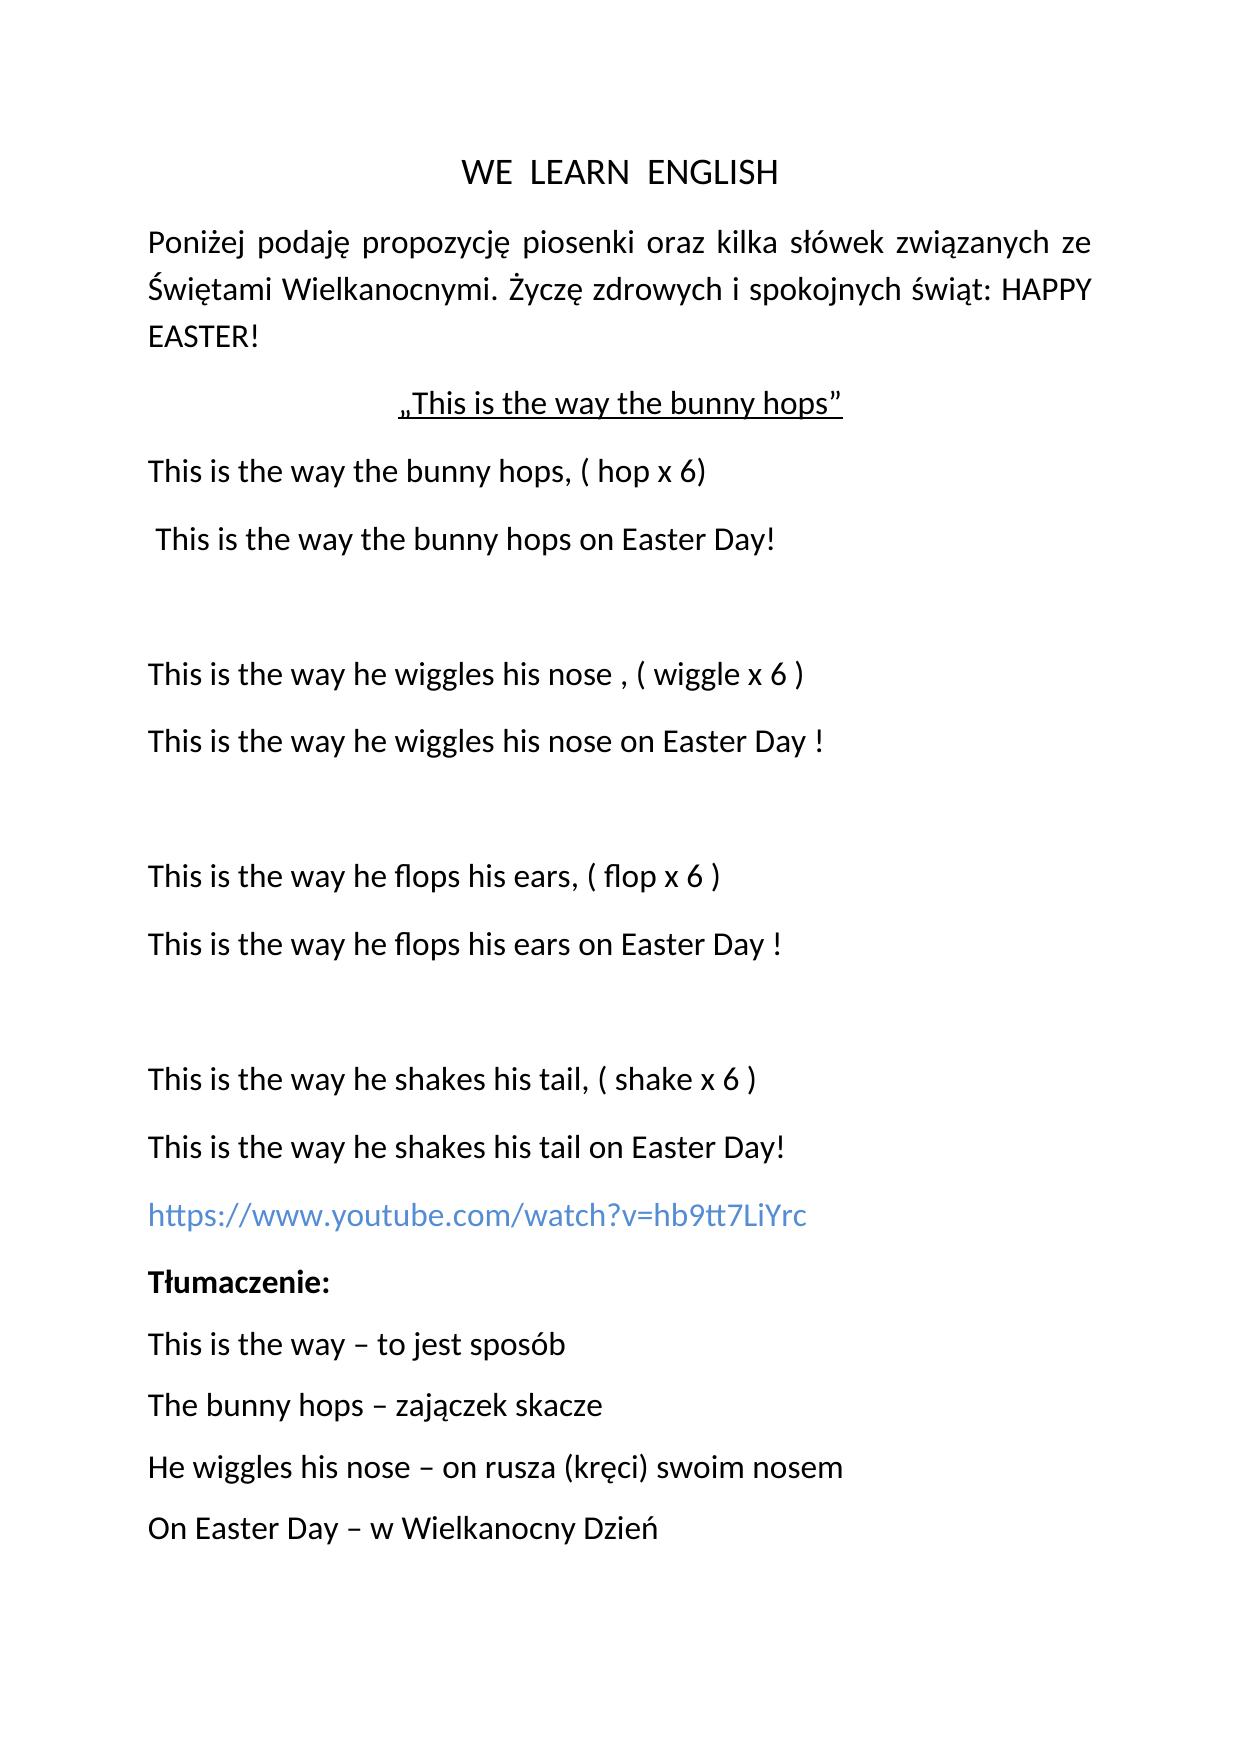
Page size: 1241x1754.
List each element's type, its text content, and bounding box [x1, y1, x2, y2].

text Tłumaczenie: [148, 1261, 1093, 1302]
text He wiggles his nose – on rusza (kręci) swoim nosem [148, 1446, 1093, 1487]
text This is the way he wiggles his nose , ( wiggle x 6 ) [148, 653, 1093, 693]
text This is the way he shakes his tail on Easter Day! [148, 1126, 1093, 1167]
text This is the way he wiggles his nose on Easter Day ! [148, 720, 1093, 761]
text The bunny hops – zajączek skacze [148, 1384, 1093, 1425]
text This is the way he flops his ears on Easter Day ! [148, 923, 1093, 964]
text This is the way the bunny hops on Easter Day! [148, 517, 1093, 558]
text This is the way he shakes his tail, ( shake x 6 ) [148, 1058, 1093, 1099]
text This is the way – to jest sposób [148, 1323, 1093, 1363]
text This is the way the bunny hops, ( hop x 6) [148, 450, 1093, 491]
text Poniżej podaję propozycję piosenki oraz kilka słówek związanych ze Świętami Wielkanocnymi. Życzę zdrowych i spokojnych świąt: HAPPY EASTER! [148, 221, 1093, 355]
text WE LEARN ENGLISH [148, 148, 1093, 193]
text https://www.youtube.com/watch?v=hb9tt7LiYrc [148, 1193, 1093, 1234]
text This is the way he flops his ears, ( flop x 6 ) [148, 856, 1093, 896]
text On Easter Day – w Wielkanocny Dzień [148, 1507, 1093, 1548]
text „This is the way the bunny hops” [148, 382, 1093, 423]
